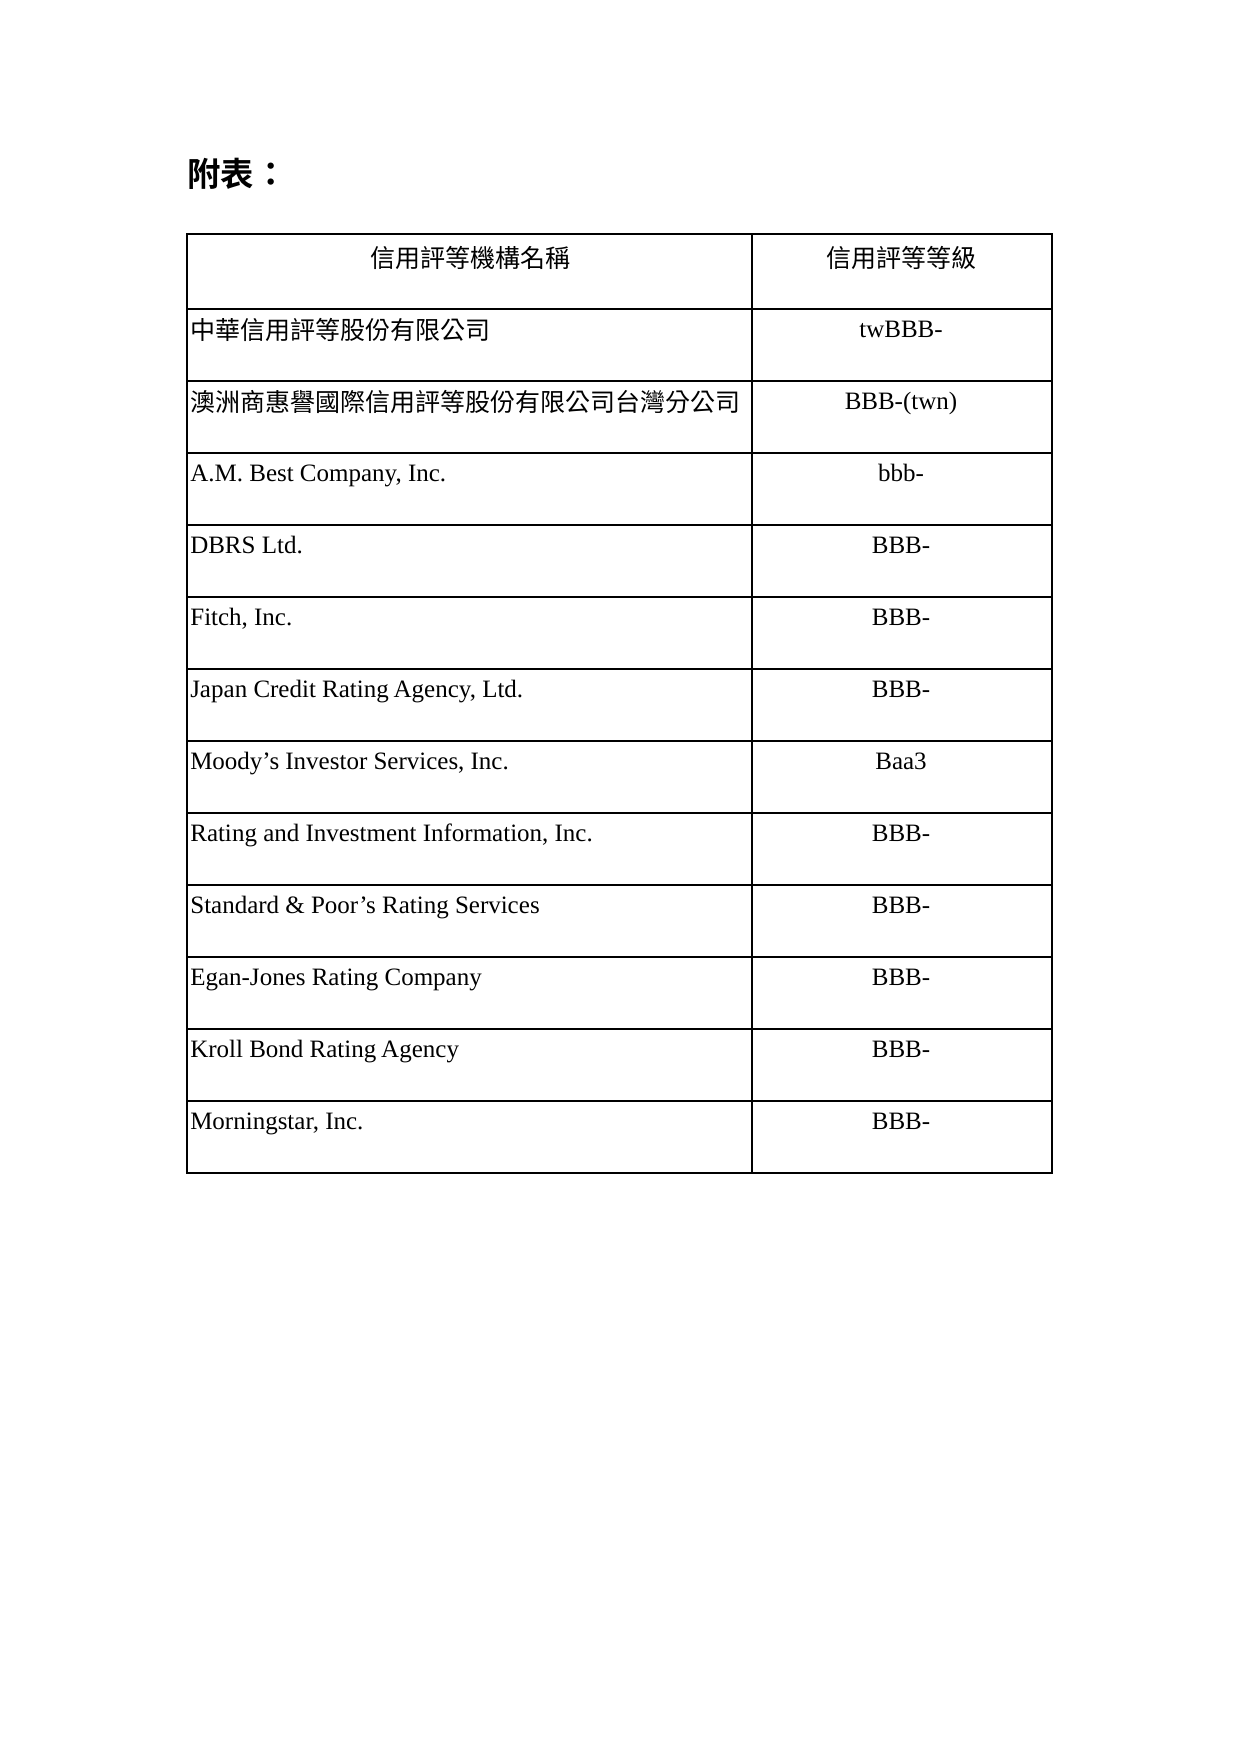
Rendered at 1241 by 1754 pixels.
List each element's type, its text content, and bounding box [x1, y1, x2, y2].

table_cell DBRS Ltd. [188, 526, 751, 596]
table_cell Moody’s Investor Services, Inc. [188, 742, 751, 812]
table_cell Baa3 [753, 742, 1051, 812]
table_cell 澳洲商惠譽國際信用評等股份有限公司台灣分公司 [188, 382, 751, 452]
table_cell BBB- [753, 526, 1051, 596]
table_cell BBB- [753, 814, 1051, 884]
table_cell Fitch, Inc. [188, 598, 751, 668]
table_cell Egan-Jones Rating Company [188, 958, 751, 1028]
table_cell BBB- [753, 598, 1051, 668]
table_cell bbb- [753, 454, 1051, 524]
table_cell Kroll Bond Rating Agency [188, 1030, 751, 1100]
table_cell BBB-(twn) [753, 382, 1051, 452]
table_header 信用評等等級 [753, 235, 1051, 308]
table_cell BBB- [753, 1102, 1051, 1172]
table_cell BBB- [753, 958, 1051, 1028]
table_cell Standard & Poor’s Rating Services [188, 886, 751, 956]
table_cell Morningstar, Inc. [188, 1102, 751, 1172]
table_cell A.M. Best Company, Inc. [188, 454, 751, 524]
table_cell BBB- [753, 886, 1051, 956]
text 附表： [187, 134, 1053, 209]
table_cell 中華信用評等股份有限公司 [188, 310, 751, 380]
table_cell Rating and Investment Information, Inc. [188, 814, 751, 884]
table_cell BBB- [753, 670, 1051, 740]
table_cell twBBB- [753, 310, 1051, 380]
table_cell BBB- [753, 1030, 1051, 1100]
table_cell Japan Credit Rating Agency, Ltd. [188, 670, 751, 740]
table_header 信用評等機構名稱 [188, 235, 751, 308]
